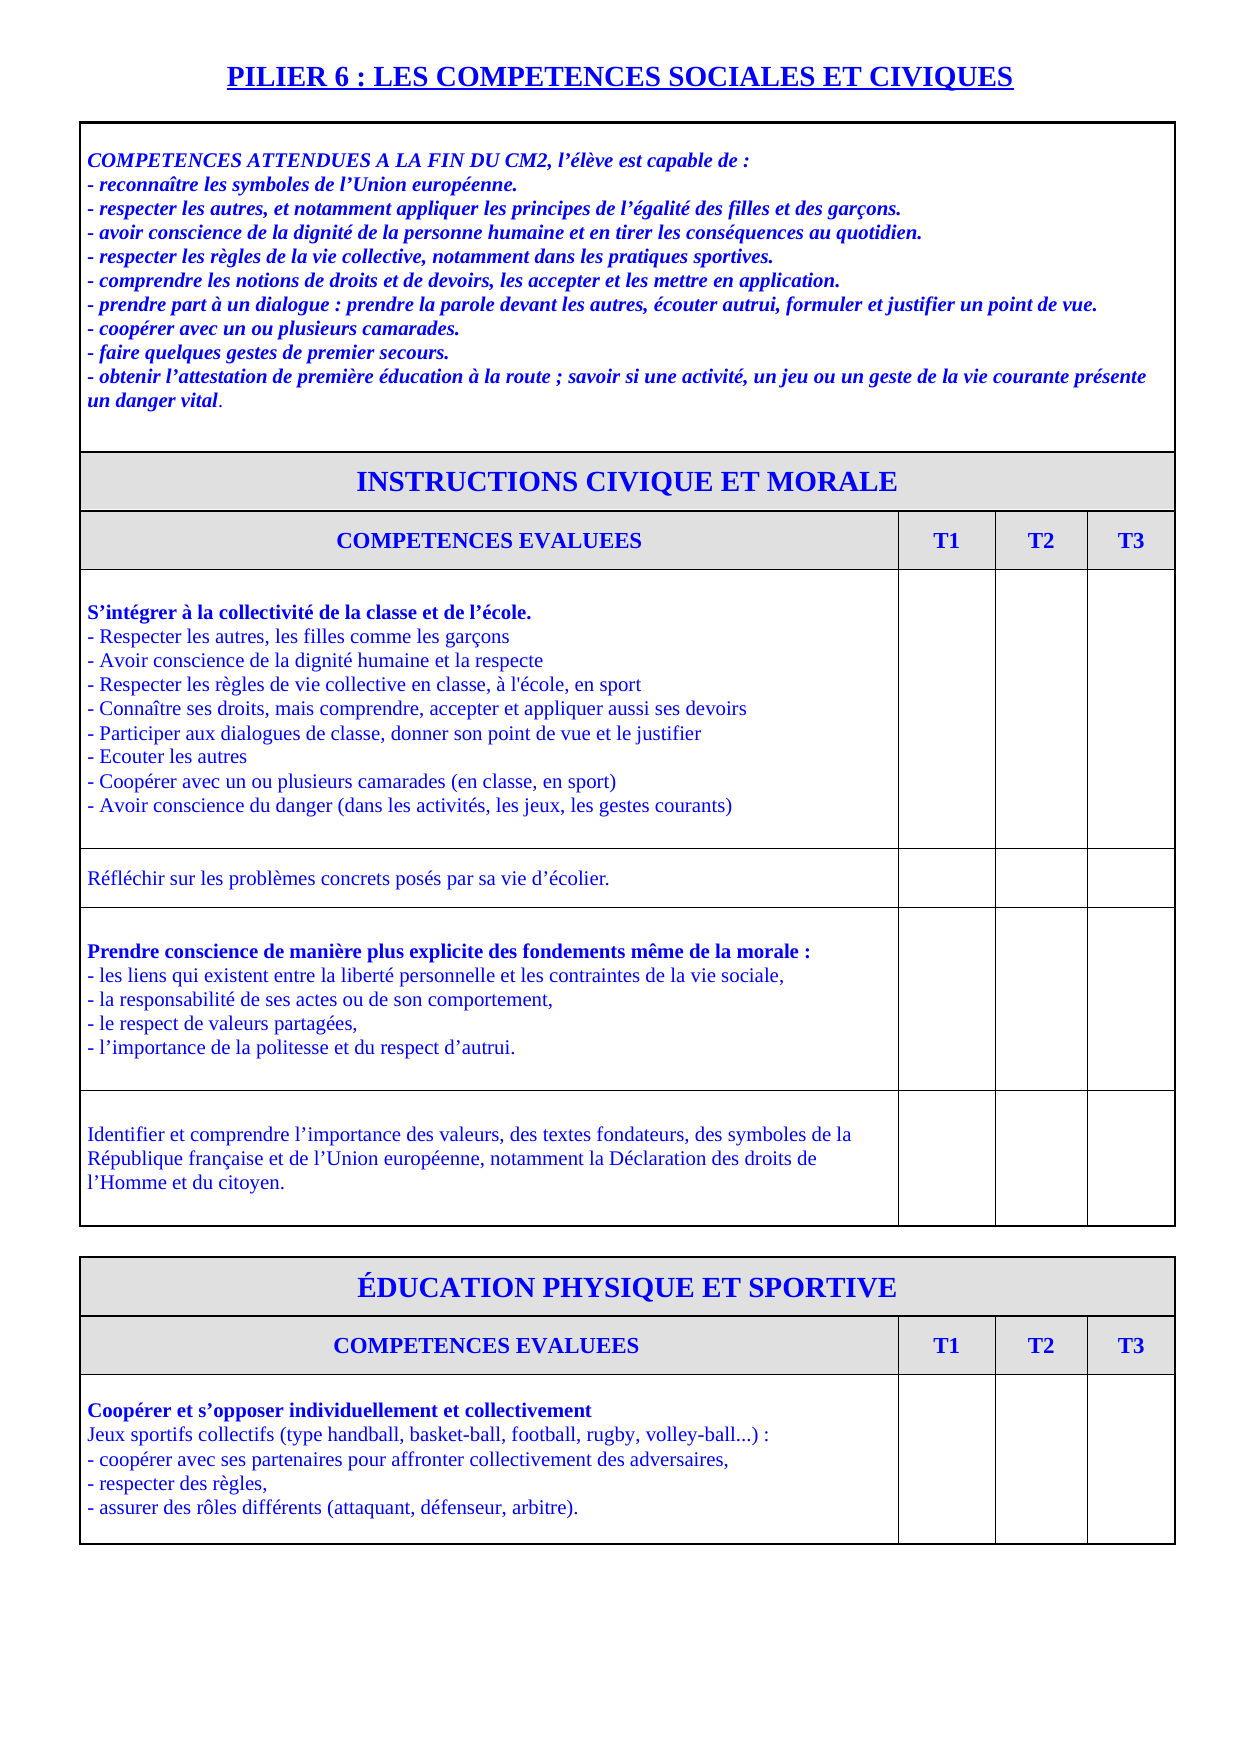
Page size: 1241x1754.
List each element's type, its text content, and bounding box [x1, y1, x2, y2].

table_cell [996, 570, 1087, 848]
table_cell [1088, 1091, 1174, 1225]
table_cell [1088, 849, 1174, 907]
table_cell [996, 1091, 1087, 1225]
table_header ÉDUCATION PHYSIQUE ET SPORTIVE [81, 1258, 1174, 1315]
table_cell T1 [899, 512, 995, 569]
table_cell COMPETENCES EVALUEES [81, 1317, 898, 1374]
table_cell INSTRUCTIONS CIVIQUE ET MORALE [81, 453, 1174, 509]
table_header COMPETENCES ATTENDUES A LA FIN DU CM2, l’élève est capable de : - reconnaître les symboles de l’Union européenne. - respecter les autres, et notamment appliquer les principes de l’égalité des filles et des garçons. - avoir conscience de la dignité de la personne humaine et en tirer les conséquences au quotidien. - respecter les règles de la vie collective, notamment dans les pratiques sportives. - comprendre les notions de droits et de devoirs, les accepter et les mettre en application. - prendre part à un dialogue : prendre la parole devant les autres, écouter autrui, formuler et justifier un point de vue. - coopérer avec un ou plusieurs camarades. - faire quelques gestes de premier secours. - obtenir l’attestation de première éducation à la route ; savoir si une activité, un jeu ou un geste de la vie courante présente un danger vital. [81, 124, 1174, 451]
table_cell [899, 1091, 995, 1225]
table_cell [996, 1375, 1087, 1543]
table_cell S’intégrer à la collectivité de la classe et de l’école. - Respecter les autres, les filles comme les garçons - Avoir conscience de la dignité humaine et la respecte - Respecter les règles de vie collective en classe, à l'école, en sport - Connaître ses droits, mais comprendre, accepter et appliquer aussi ses devoirs - Participer aux dialogues de classe, donner son point de vue et le justifier - Ecouter les autres - Coopérer avec un ou plusieurs camarades (en classe, en sport) - Avoir conscience du danger (dans les activités, les jeux, les gestes courants) [81, 570, 898, 848]
table_cell T3 [1088, 512, 1174, 569]
table_cell [1088, 1375, 1174, 1543]
table_cell Prendre conscience de manière plus explicite des fondements même de la morale : - les liens qui existent entre la liberté personnelle et les contraintes de la vie sociale, - la responsabilité de ses actes ou de son comportement, - le respect de valeurs partagées, - l’importance de la politesse et du respect d’autrui. [81, 908, 898, 1090]
table_cell [899, 849, 995, 907]
table_cell T1 [899, 1317, 995, 1374]
table_cell T2 [996, 512, 1087, 569]
table_cell T3 [1088, 1317, 1174, 1374]
table_cell [899, 908, 995, 1090]
table_cell [996, 849, 1087, 907]
table_cell [899, 1375, 995, 1543]
table_cell Coopérer et s’opposer individuellement et collectivement Jeux sportifs collectifs (type handball, basket-ball, football, rugby, volley-ball...) : - coopérer avec ses partenaires pour affronter collectivement des adversaires, - respecter des règles, - assurer des rôles différents (attaquant, défenseur, arbitre). [81, 1375, 898, 1543]
table_cell Réfléchir sur les problèmes concrets posés par sa vie d’écolier. [81, 849, 898, 907]
table_cell [1088, 908, 1174, 1090]
table_cell T2 [996, 1317, 1087, 1374]
table_cell [899, 570, 995, 848]
table_cell Identifier et comprendre l’importance des valeurs, des textes fondateurs, des symboles de la République française et de l’Union européenne, notamment la Déclaration des droits de l’Homme et du citoyen. [81, 1091, 898, 1225]
text PILIER 6 : LES COMPETENCES SOCIALES ET CIVIQUES [89, 59, 1151, 93]
table_cell COMPETENCES EVALUEES [81, 512, 898, 569]
table_cell [1088, 570, 1174, 848]
table_cell [996, 908, 1087, 1090]
